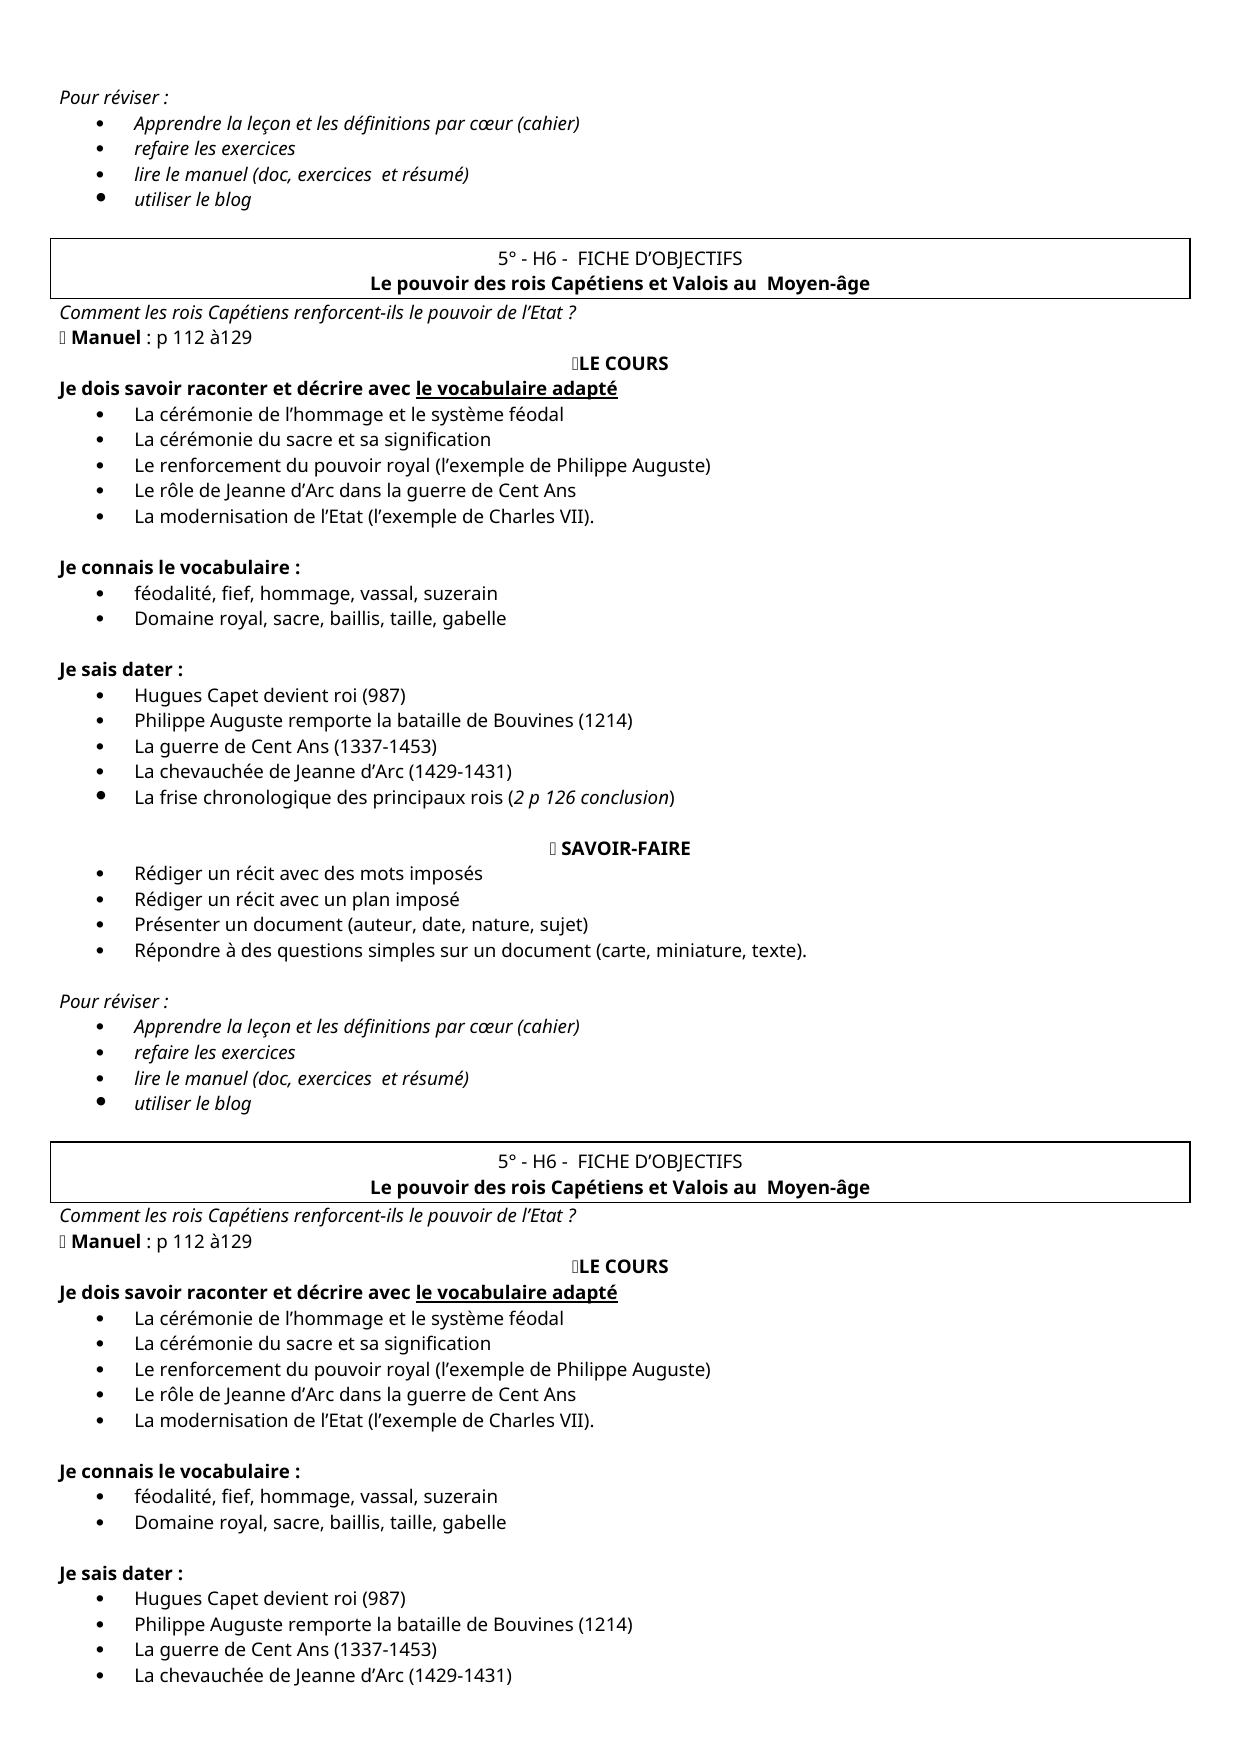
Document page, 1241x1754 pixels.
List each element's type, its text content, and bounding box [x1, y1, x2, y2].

list Le rôle de Jeanne d’Arc dans la guerre de Cent Ans [59, 1381, 1181, 1407]
text Je connais le vocabulaire : [59, 1458, 1181, 1483]
list lire le manuel (doc, exercices et résumé) [97, 161, 1181, 187]
list Hugues Capet devient roi (987) [97, 682, 1181, 707]
text 5° - H6 - FICHE D’OBJECTIFS [51, 1143, 1189, 1167]
text Comment les rois Capétiens renforcent-ils le pouvoir de l’Etat ? [59, 299, 1181, 325]
list utiliser le blog [97, 1090, 1181, 1116]
text Je sais dater : [59, 656, 1181, 682]
list Rédiger un récit avec un plan imposé [59, 886, 1181, 912]
list utiliser le blog [97, 187, 1181, 212]
text  Manuel : p 112 à129 [59, 325, 1181, 350]
list Répondre à des questions simples sur un document (carte, miniature, texte). [59, 937, 1181, 963]
list La cérémonie du sacre et sa signification [59, 427, 1181, 452]
list Domaine royal, sacre, baillis, taille, gabelle [97, 1509, 1181, 1534]
list Le renforcement du pouvoir royal (l’exemple de Philippe Auguste) [59, 452, 1181, 478]
text Pour réviser : [59, 988, 1181, 1014]
text Pour réviser : [59, 84, 1181, 110]
list Apprendre la leçon et les définitions par cœur (cahier) [97, 1014, 1181, 1039]
list Le renforcement du pouvoir royal (l’exemple de Philippe Auguste) [59, 1356, 1181, 1381]
list La cérémonie de l’hommage et le système féodal [59, 1305, 1181, 1330]
list refaire les exercices [97, 1039, 1181, 1065]
list La modernisation de l’Etat (l’exemple de Charles VII). [59, 503, 1181, 529]
list La chevauchée de Jeanne d’Arc (1429-1431) [97, 758, 1181, 784]
list La chevauchée de Jeanne d’Arc (1429-1431) [97, 1662, 1181, 1688]
text LE COURS [59, 350, 1181, 376]
list Le rôle de Jeanne d’Arc dans la guerre de Cent Ans [59, 478, 1181, 503]
text 5° - H6 - FICHE D’OBJECTIFS [51, 239, 1189, 263]
text Je sais dater : [59, 1560, 1181, 1586]
list Hugues Capet devient roi (987) [97, 1586, 1181, 1611]
list refaire les exercices [97, 136, 1181, 161]
list lire le manuel (doc, exercices et résumé) [97, 1065, 1181, 1090]
text  SAVOIR-FAIRE [59, 835, 1181, 861]
text Le pouvoir des rois Capétiens et Valois au Moyen-âge [51, 1167, 1189, 1202]
text LE COURS [59, 1254, 1181, 1279]
list féodalité, fief, hommage, vassal, suzerain [97, 1483, 1181, 1509]
list La cérémonie du sacre et sa signification [59, 1330, 1181, 1356]
list féodalité, fief, hommage, vassal, suzerain [97, 580, 1181, 605]
list La guerre de Cent Ans (1337-1453) [97, 733, 1181, 758]
list La modernisation de l’Etat (l’exemple de Charles VII). [59, 1407, 1181, 1432]
list Apprendre la leçon et les définitions par cœur (cahier) [97, 110, 1181, 136]
text  Manuel : p 112 à129 [59, 1228, 1181, 1254]
list Philippe Auguste remporte la bataille de Bouvines (1214) [97, 1611, 1181, 1637]
list Domaine royal, sacre, baillis, taille, gabelle [97, 605, 1181, 631]
list Présenter un document (auteur, date, nature, sujet) [59, 912, 1181, 937]
list Rédiger un récit avec des mots imposés [59, 861, 1181, 886]
text Le pouvoir des rois Capétiens et Valois au Moyen-âge [51, 263, 1189, 298]
list Philippe Auguste remporte la bataille de Bouvines (1214) [97, 707, 1181, 733]
list La cérémonie de l’hommage et le système féodal [59, 401, 1181, 427]
list La guerre de Cent Ans (1337-1453) [97, 1637, 1181, 1662]
text Comment les rois Capétiens renforcent-ils le pouvoir de l’Etat ? [59, 1203, 1181, 1228]
text Je dois savoir raconter et décrire avec le vocabulaire adapté [59, 376, 1181, 401]
list La frise chronologique des principaux rois (2 p 126 conclusion) [97, 784, 1181, 809]
text Je connais le vocabulaire : [59, 554, 1181, 580]
text Je dois savoir raconter et décrire avec le vocabulaire adapté [59, 1279, 1181, 1305]
